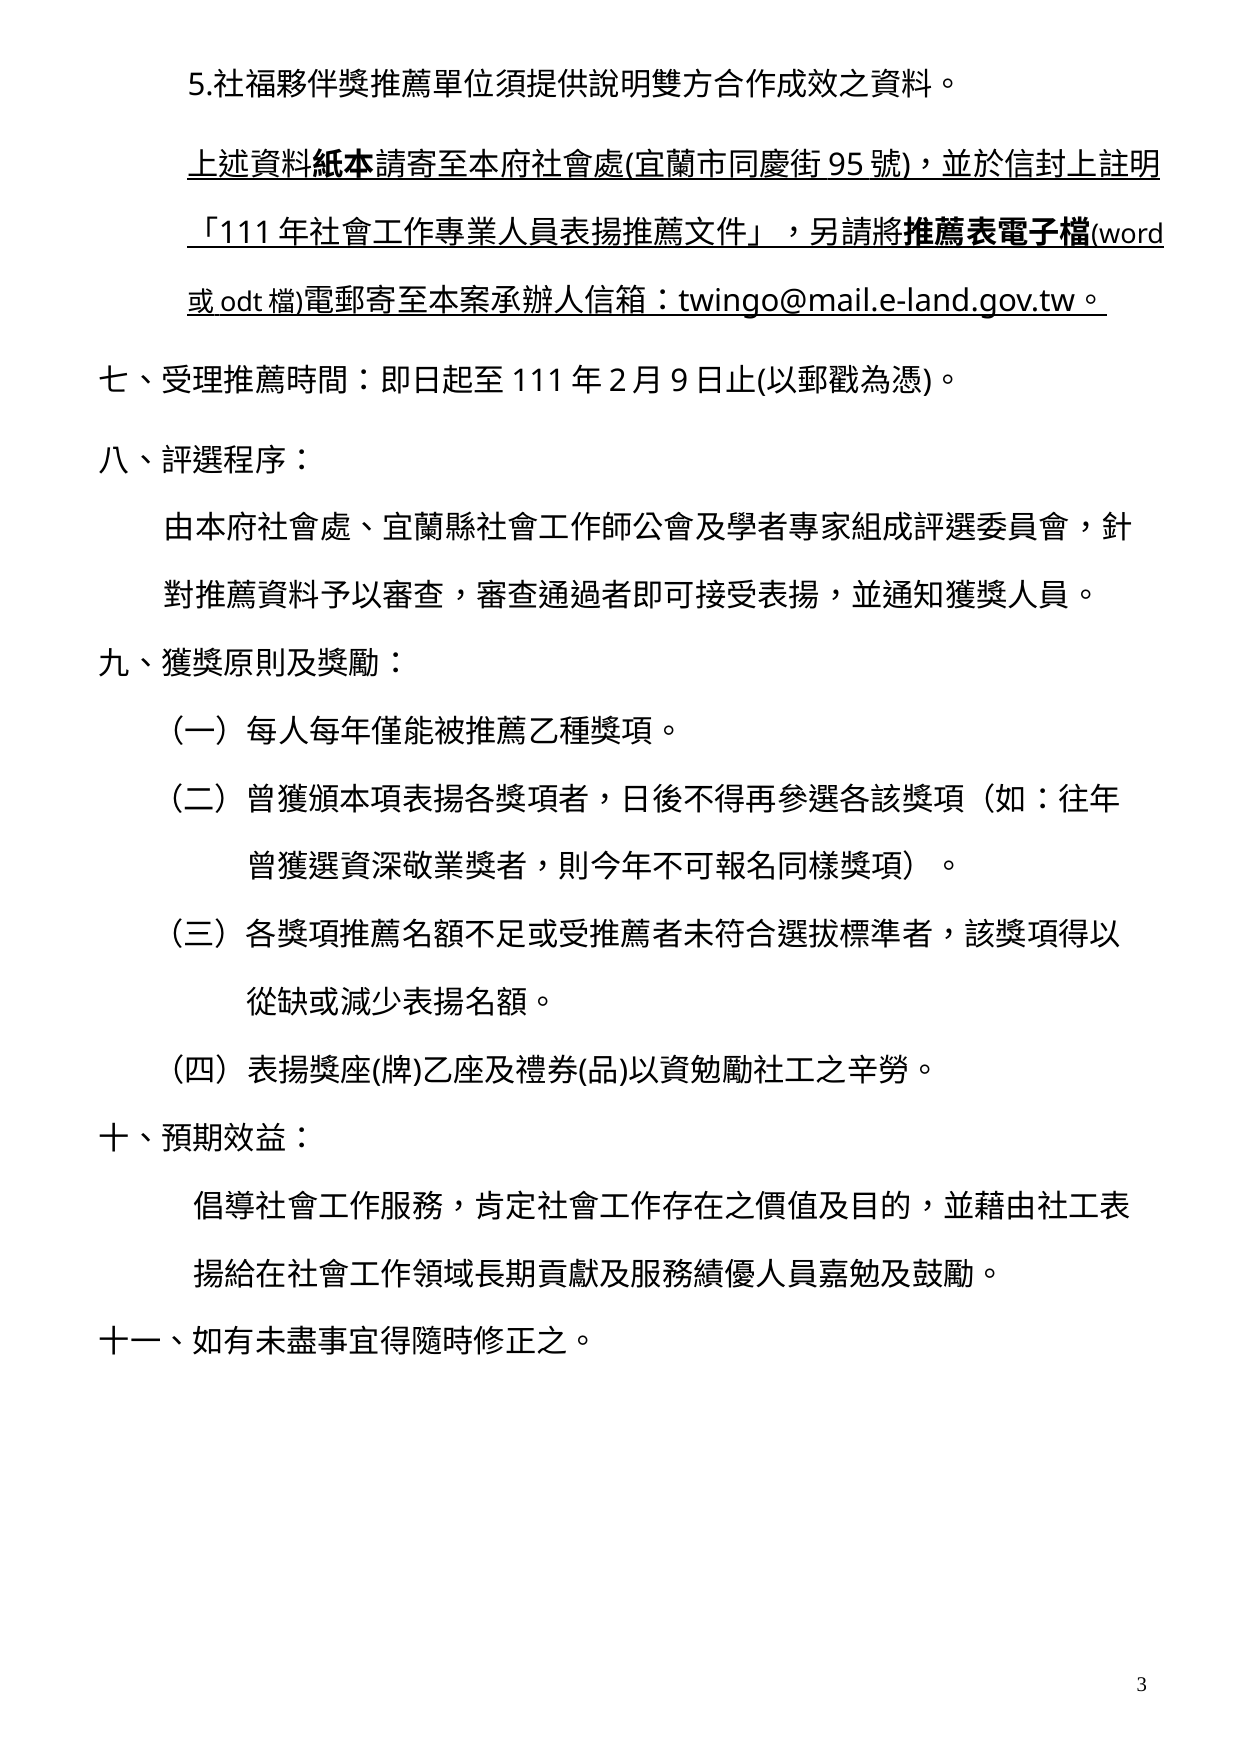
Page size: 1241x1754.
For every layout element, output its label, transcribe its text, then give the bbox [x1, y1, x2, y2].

text 八、評選程序： [99, 435, 1146, 480]
text （二）曾獲頒本項表揚各獎項者，日後不得再參選各該獎項（如：往年曾獲選資深敬業獎者，則今年不可報名同樣獎項）。 [152, 774, 1146, 887]
text 倡導社會工作服務，肯定社會工作存在之價值及目的，並藉由社工表揚給在社會工作領域長期貢獻及服務績優人員嘉勉及鼓勵。 [193, 1181, 1146, 1294]
text 九、獲獎原則及獎勵： [99, 638, 1146, 683]
text 十一、如有未盡事宜得隨時修正之。 [99, 1317, 1146, 1362]
text 十、預期效益： [99, 1113, 1146, 1158]
text 由本府社會處、宜蘭縣社會工作師公會及學者專家組成評選委員會，針對推薦資料予以審查，審查通過者即可接受表揚，並通知獲獎人員。 [164, 503, 1146, 616]
text 七、受理推薦時間：即日起至111年2月9日止(以郵戳為憑)。 [99, 355, 1164, 400]
text 上述資料紙本請寄至本府社會處(宜蘭市同慶街95號)，並於信封上註明「111年社會工作專業人員表揚推薦文件」，另請將推薦表電子檔(word [187, 139, 1164, 246]
text （三）各獎項推薦名額不足或受推薦者未符合選拔標準者，該獎項得以從缺或減少表揚名額。 [152, 909, 1146, 1022]
text 或odt檔)電郵寄至本案承辦人信箱：twingo@mail.e-land.gov.tw。 [187, 248, 1164, 320]
text （四）表揚獎座(牌)乙座及禮券(品)以資勉勵社工之辛勞。 [153, 1045, 1146, 1091]
text （一）每人每年僅能被推薦乙種獎項。 [99, 706, 1146, 751]
text 5.社福夥伴獎推薦單位須提供說明雙方合作成效之資料。 [187, 59, 1164, 104]
